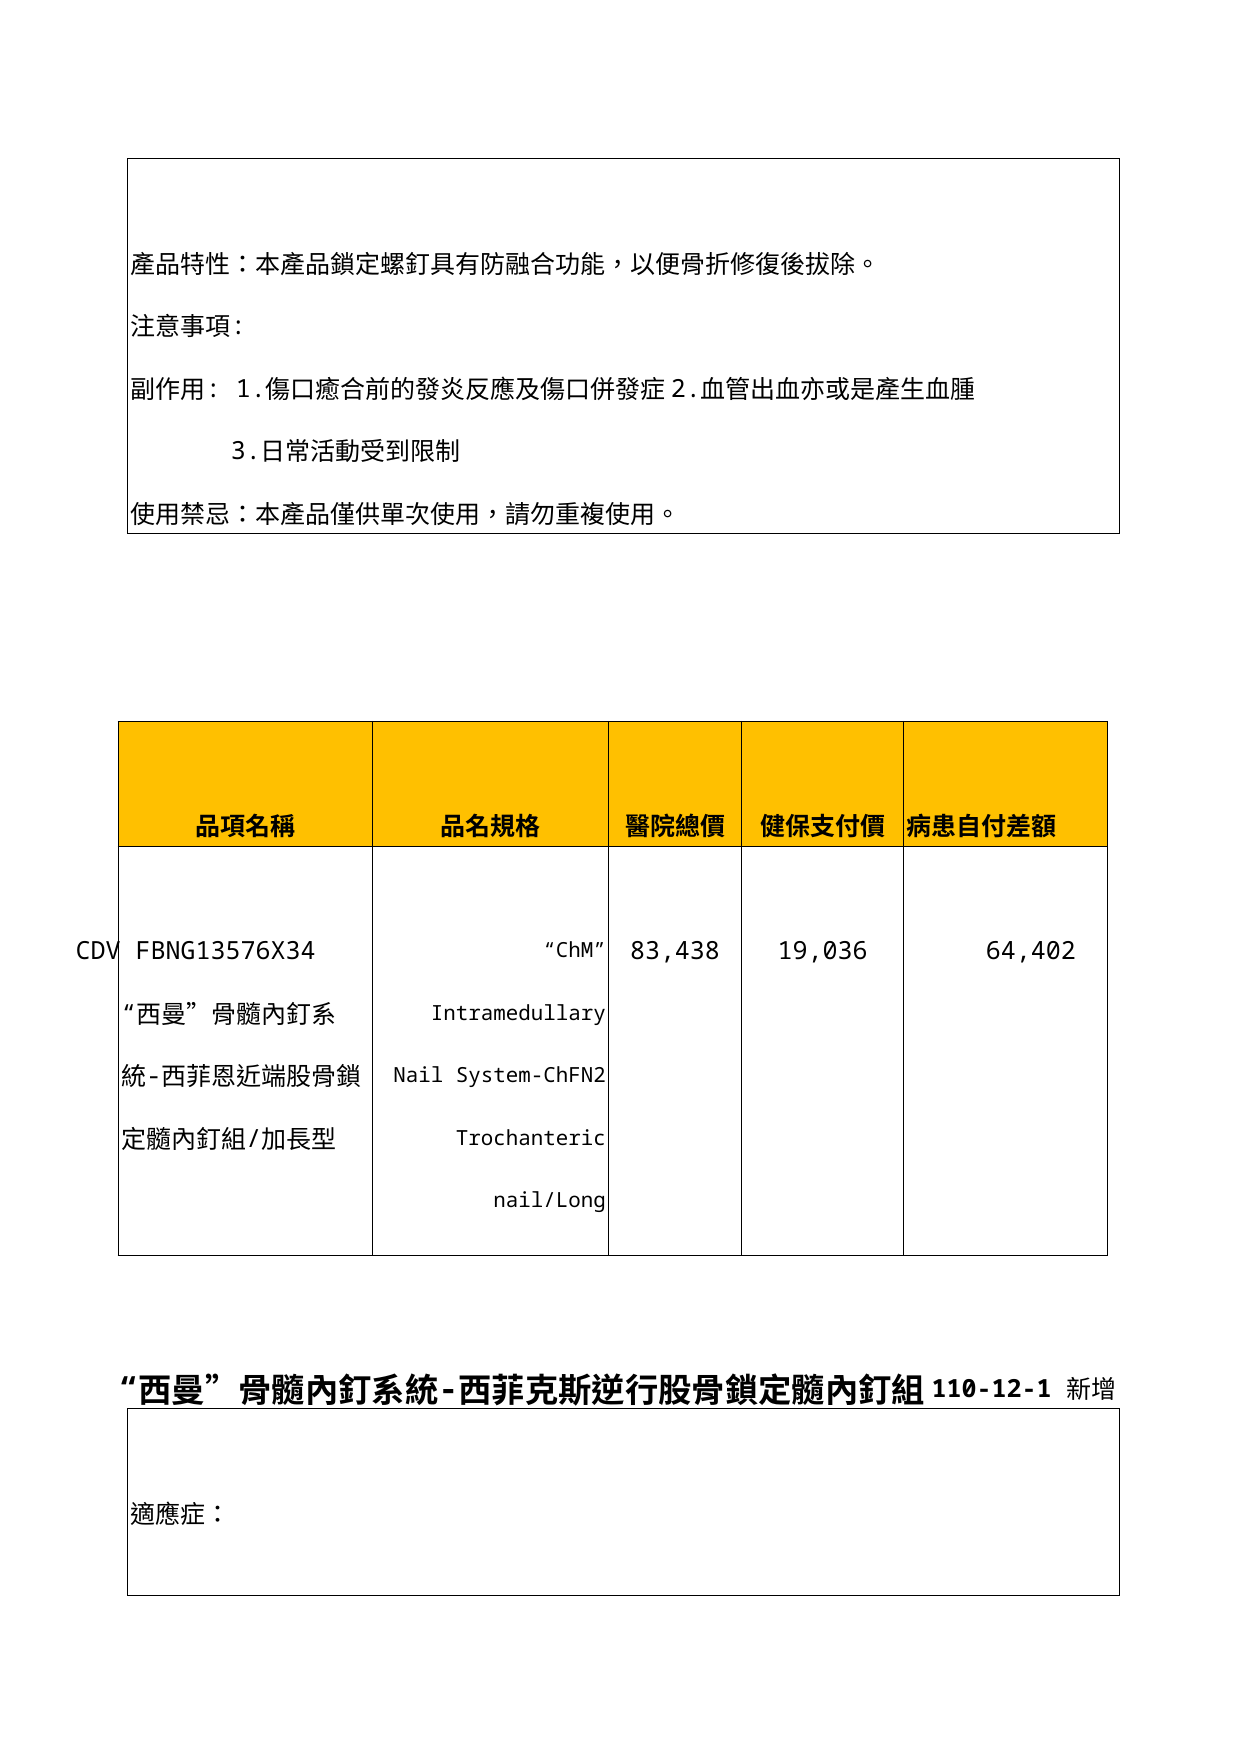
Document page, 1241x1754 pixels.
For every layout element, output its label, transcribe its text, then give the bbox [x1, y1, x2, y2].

table_header 健保支付價 [742, 722, 903, 846]
table_cell 64,402 [904, 847, 1107, 1254]
table_cell CDV FBNG13576X34 “西曼”骨髓內釘系統-西菲恩近端股骨鎖定髓內釘組/加長型 [119, 847, 372, 1254]
text “西曼”骨髓內釘系統-西菲克斯逆行股骨鎖定髓內釘組110-12-1 新增 [118, 1346, 1122, 1408]
table_header 醫院總價 [609, 722, 741, 846]
table_header 產品特性：本產品鎖定螺釘具有防融合功能，以便骨折修復後拔除。 注意事項: 副作用: 1.傷口癒合前的發炎反應及傷口併發症2.血管出血亦或是產生血腫 3.日常活動受到限制 使用禁忌：本產品僅供單次使用，請勿重複使用。 [128, 159, 1119, 533]
table_header 病患自付差額 [904, 722, 1107, 846]
table_cell 83,438 [609, 847, 741, 1254]
table_cell “ChM” Intramedullary Nail System-ChFN2 Trochanteric nail/Long [373, 847, 608, 1254]
table_header 品名規格 [373, 722, 608, 846]
table_header 品項名稱 [119, 722, 372, 846]
table_header 適應症： [128, 1409, 1119, 1595]
table_cell 19,036 [742, 847, 903, 1254]
